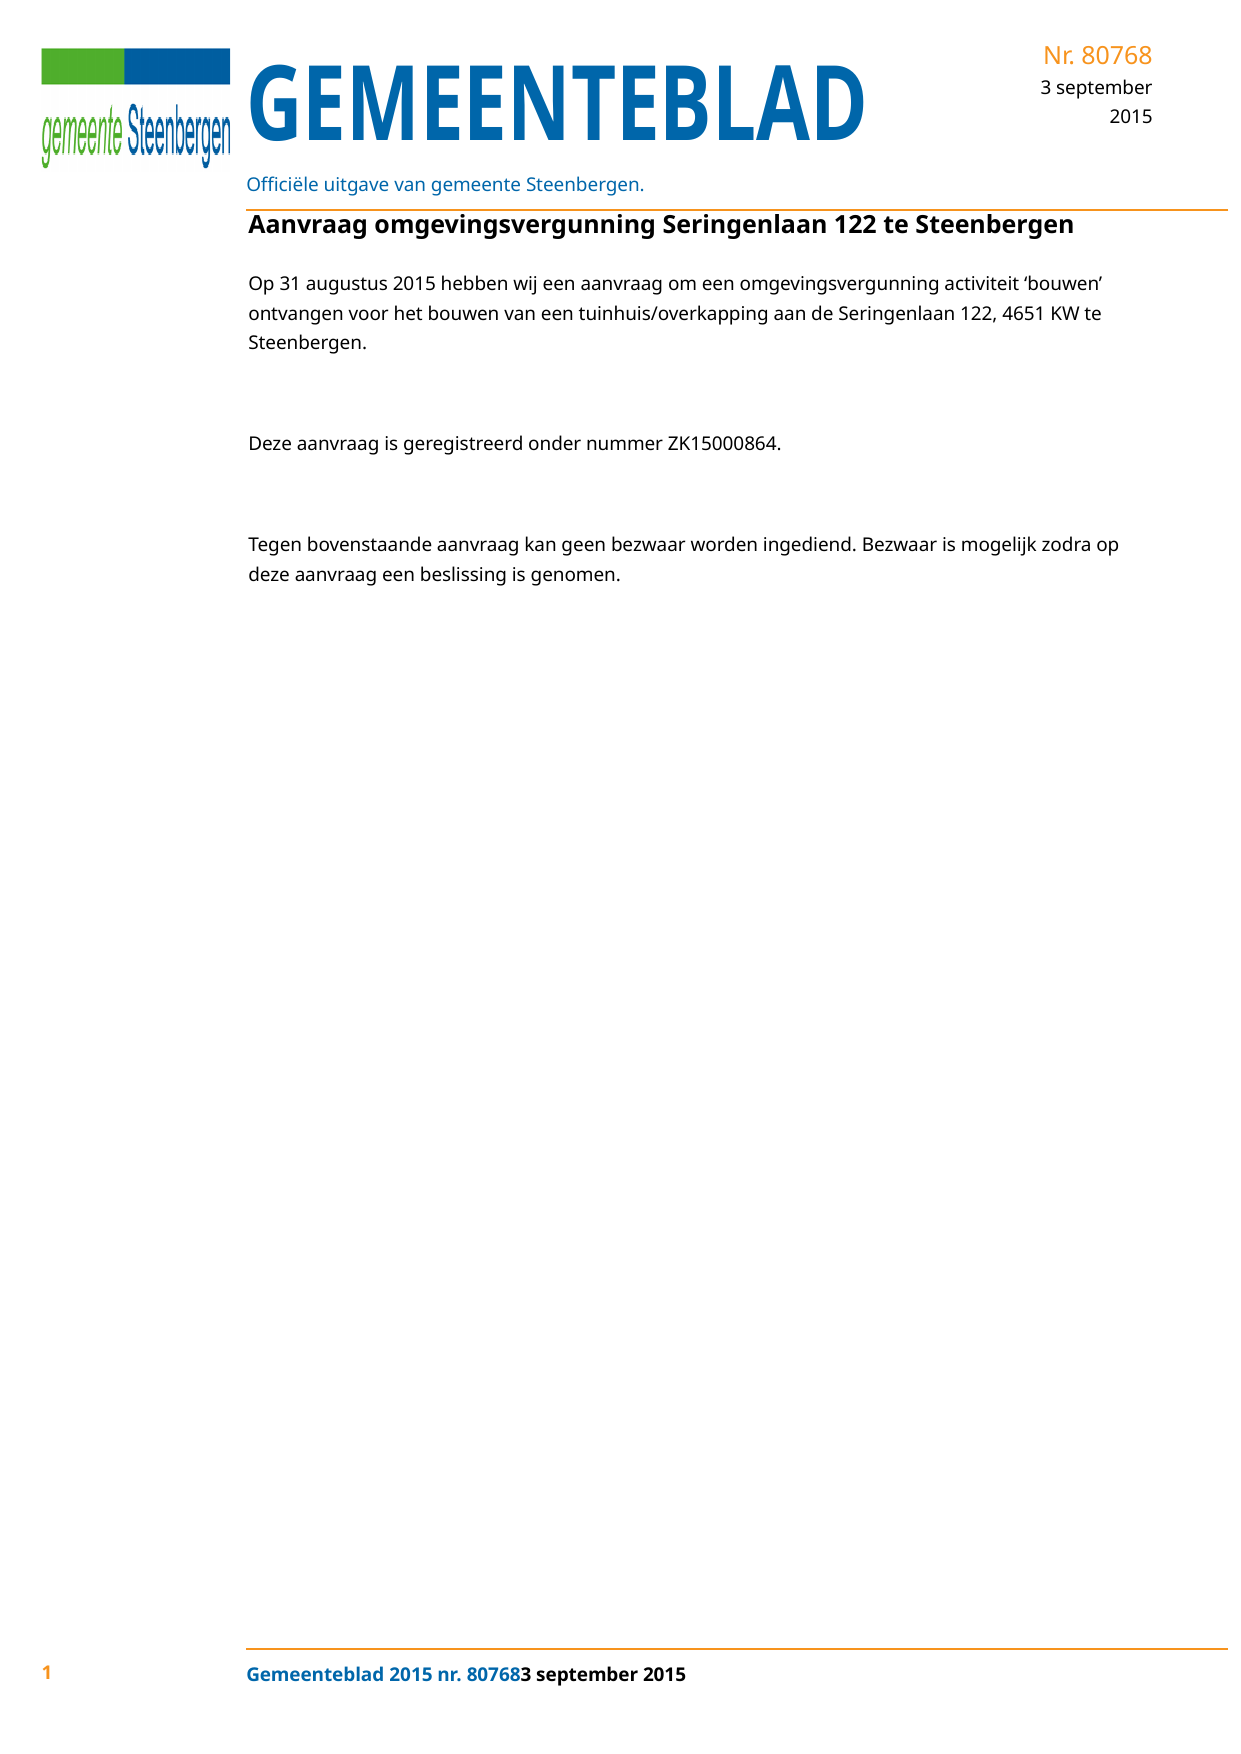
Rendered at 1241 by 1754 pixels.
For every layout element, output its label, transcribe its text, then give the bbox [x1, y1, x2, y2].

picture [41, 47, 231, 172]
text Deze aanvraag is geregistreerd onder nummer ZK15000864. [248, 430, 1152, 456]
text Op 31 augustus 2015 hebben wij een aanvraag om een omgevingsvergunning activiteit ‘bouwen’ ontvangen voor het bouwen van een tuinhuis/overkapping aan de Seringenlaan 122, 4651 KW te Steenbergen. [248, 270, 1152, 355]
text Tegen bovenstaande aanvraag kan geen bezwaar worden ingediend. Bezwaar is mogelijk zodra op deze aanvraag een beslissing is genomen. [248, 531, 1152, 586]
text Aanvraag omgevingsvergunning Seringenlaan 122 te Steenbergen [248, 211, 1152, 241]
